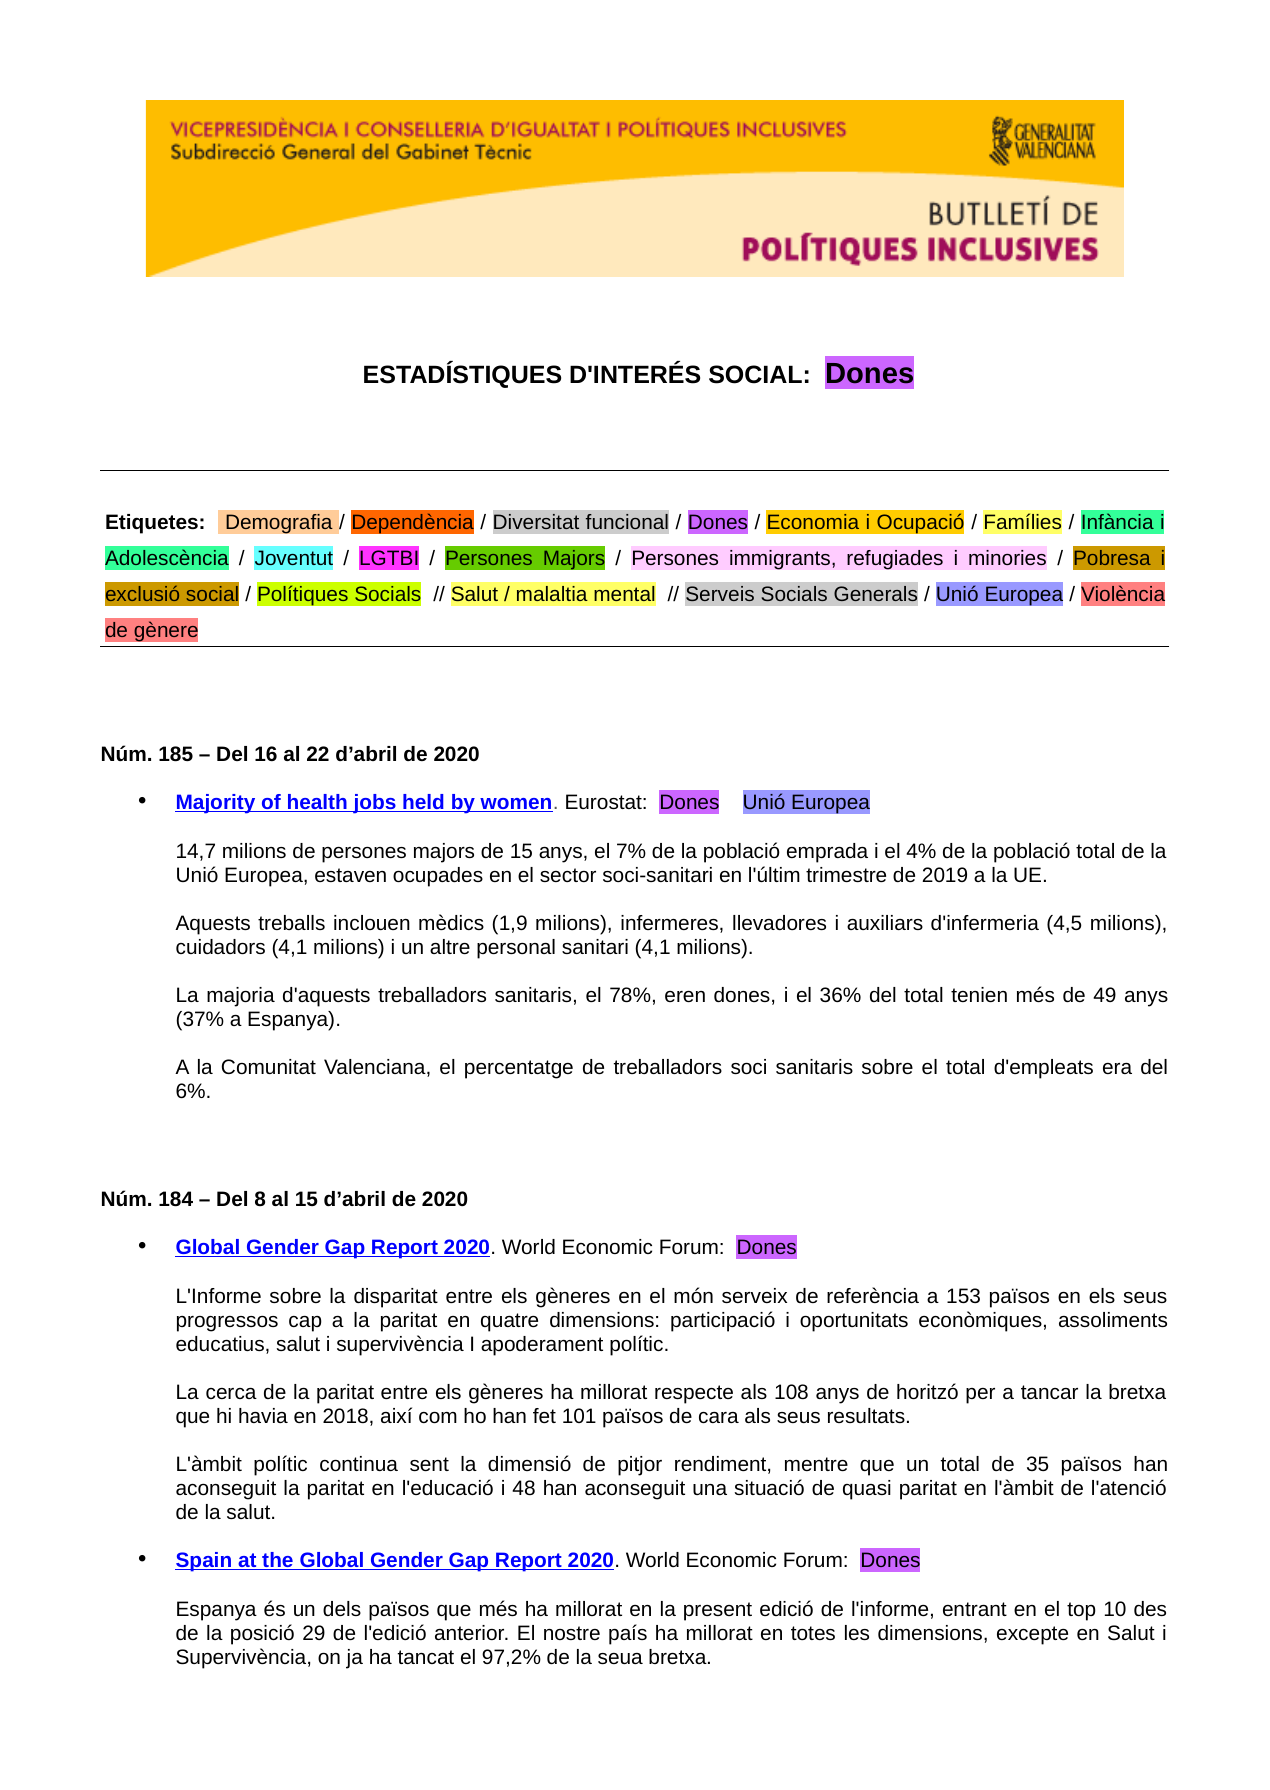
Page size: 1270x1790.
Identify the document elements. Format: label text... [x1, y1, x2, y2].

text La majoria d'aquests treballadors sanitaris, el 78%, eren dones, i el 36% del total tenien més de 49 anys (37% a Espanya). [175, 983, 1169, 1031]
text Aquests treballs inclouen mèdics (1,9 milions), infermeres, llevadores i auxiliars d'infermeria (4,5 milions), cuidadors (4,1 milions) i un altre personal sanitari (4,1 milions). [175, 911, 1169, 959]
text L'àmbit polític continua sent la dimensió de pitjor rendiment, mentre que un total de 35 països han aconseguit la paritat en l'educació i 48 han aconseguit una situació de quasi paritat en l'àmbit de l'atenció de la salut. [175, 1452, 1169, 1524]
subtitle Majority of health jobs held by women. Eurostat: Dones Unió Europea [138, 790, 1169, 815]
list Spain at the Global Gender Gap Report 2020. World Economic Forum: Dones [138, 1548, 1169, 1573]
picture [145, 100, 1124, 277]
list Global Gender Gap Report 2020. World Economic Forum: Dones [138, 1235, 1169, 1260]
text Núm. 184 – Del 8 al 15 d’abril de 2020 [100, 1187, 1169, 1211]
text Núm. 185 – Del 16 al 22 d’abril de 2020 [100, 742, 1169, 766]
text A la Comunitat Valenciana, el percentatge de treballadors soci sanitaris sobre el total d'empleats era del 6%. [175, 1055, 1169, 1103]
text Etiquetes: Demografia / Dependència / Diversitat funcional / Dones / Economia i Ocupació / Famílies / Infància i Adolescència / Joventut / LGTBI / Persones Majors / Persones immigrants, refugiades i minories / Pobresa i exclusió social / Polítiques Socials // Salut / malaltia mental // Serveis Socials Generals / Unió Europea / Violència de gènere [100, 505, 1169, 646]
text 14,7 milions de persones majors de 15 anys, el 7% de la població emprada i el 4% de la població total de la Unió Europea, estaven ocupades en el sector soci-sanitari en l'últim trimestre de 2019 a la UE. [175, 839, 1169, 887]
text La cerca de la paritat entre els gèneres ha millorat respecte als 108 anys de horitzó per a tancar la bretxa que hi havia en 2018, així com ho han fet 101 països de cara als seus resultats. [175, 1380, 1169, 1428]
text ESTADÍSTIQUES D'INTERÉS SOCIAL: Dones [100, 356, 1169, 389]
text Espanya és un dels països que més ha millorat en la present edició de l'informe, entrant en el top 10 des de la posició 29 de l'edició anterior. El nostre país ha millorat en totes les dimensions, excepte en Salut i Supervivència, on ja ha tancat el 97,2% de la seua bretxa. [175, 1597, 1169, 1669]
text L'Informe sobre la disparitat entre els gèneres en el món serveix de referència a 153 països en els seus progressos cap a la paritat en quatre dimensions: participació i oportunitats econòmiques, assoliments educatius, salut i supervivència I apoderament polític. [175, 1284, 1169, 1356]
